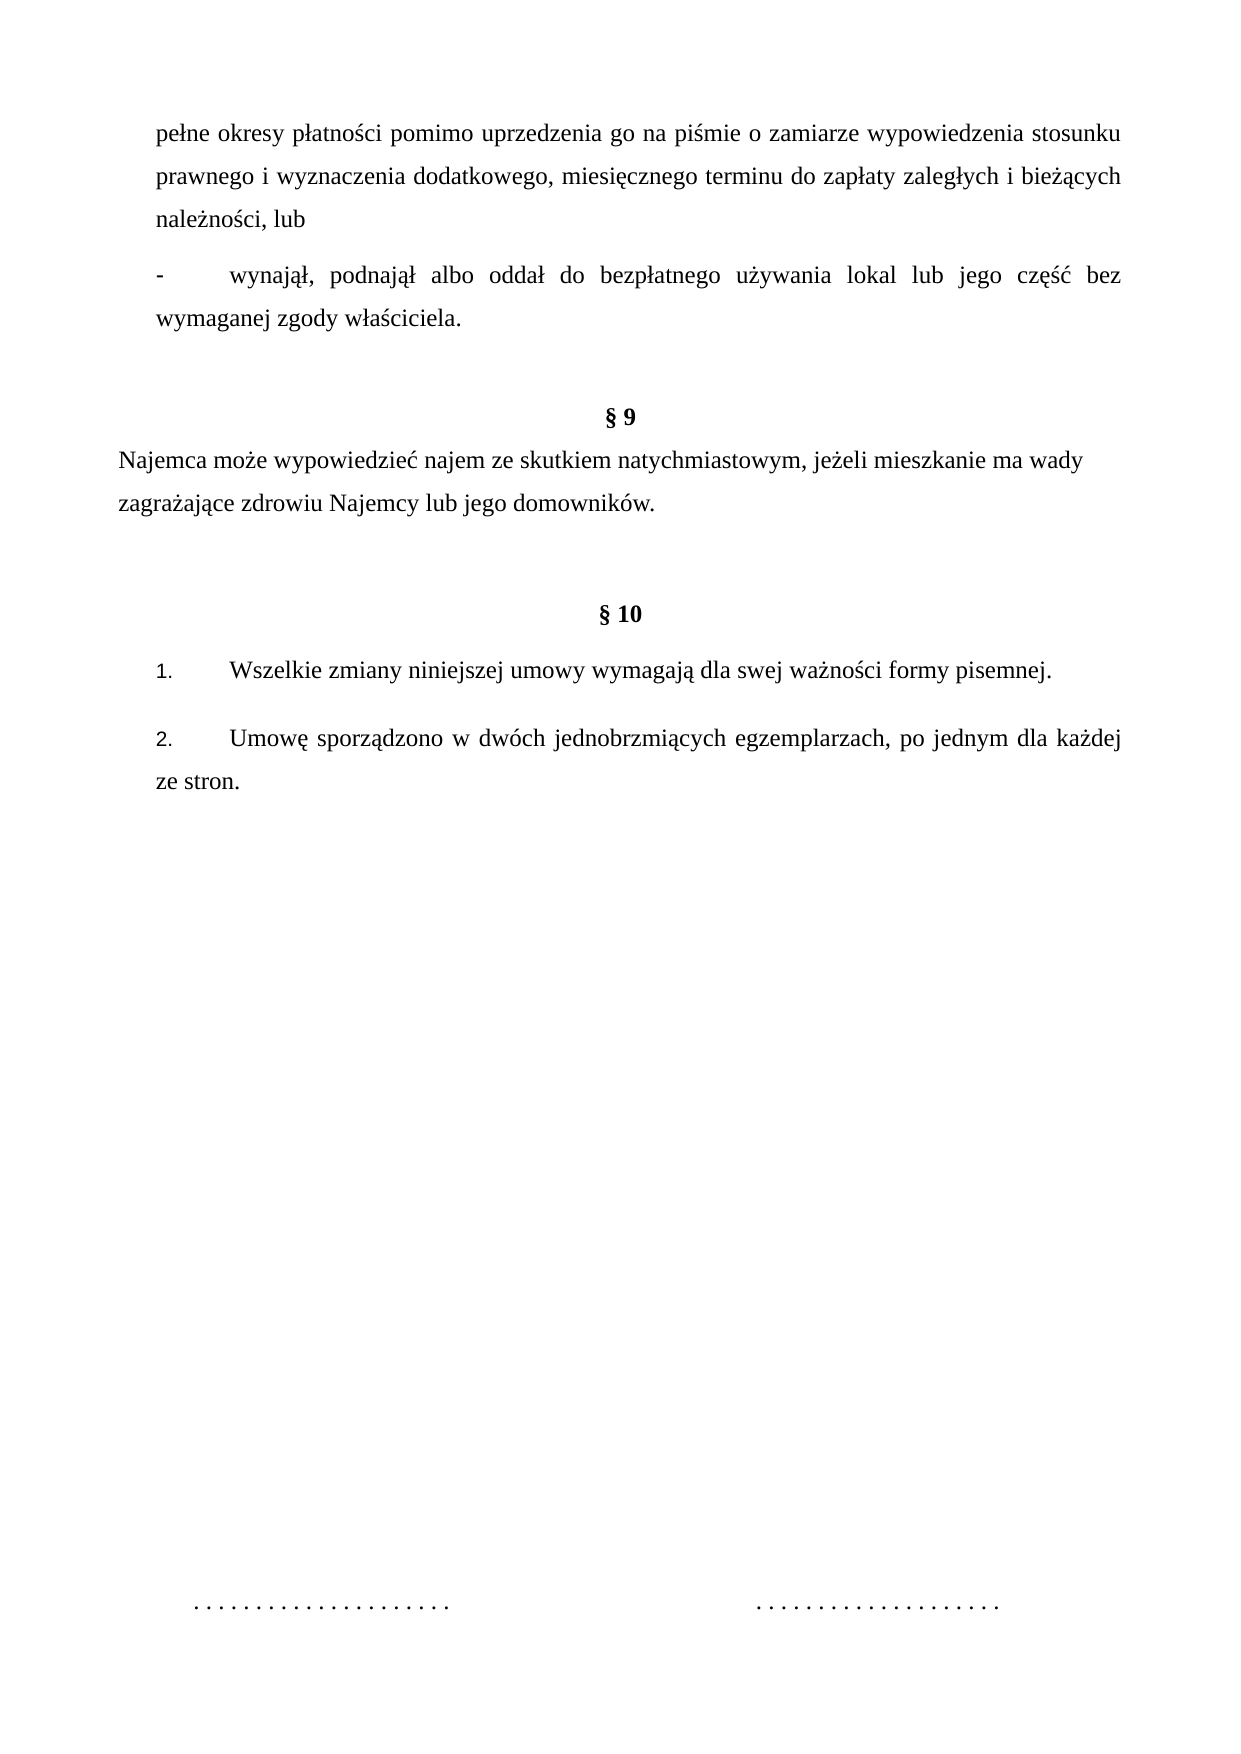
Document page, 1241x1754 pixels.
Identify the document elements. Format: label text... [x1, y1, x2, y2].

text . . . . . . . . . . . . . . . . . . . . . . . . . . . . . . . . . . . . . . . . . [118, 1586, 1122, 1614]
list jest w zwłoce z zapłatą czynszu lub innych opłat za używanie lokalu co najmniej za dwa pełne okresy płatności pomimo uprzedzenia go na piśmie o zamiarze wypowiedzenia stosunku prawnego i wyznaczenia dodatkowego, miesięcznego terminu do zapłaty zaległych i bieżących należności, lub [156, 118, 1122, 212]
